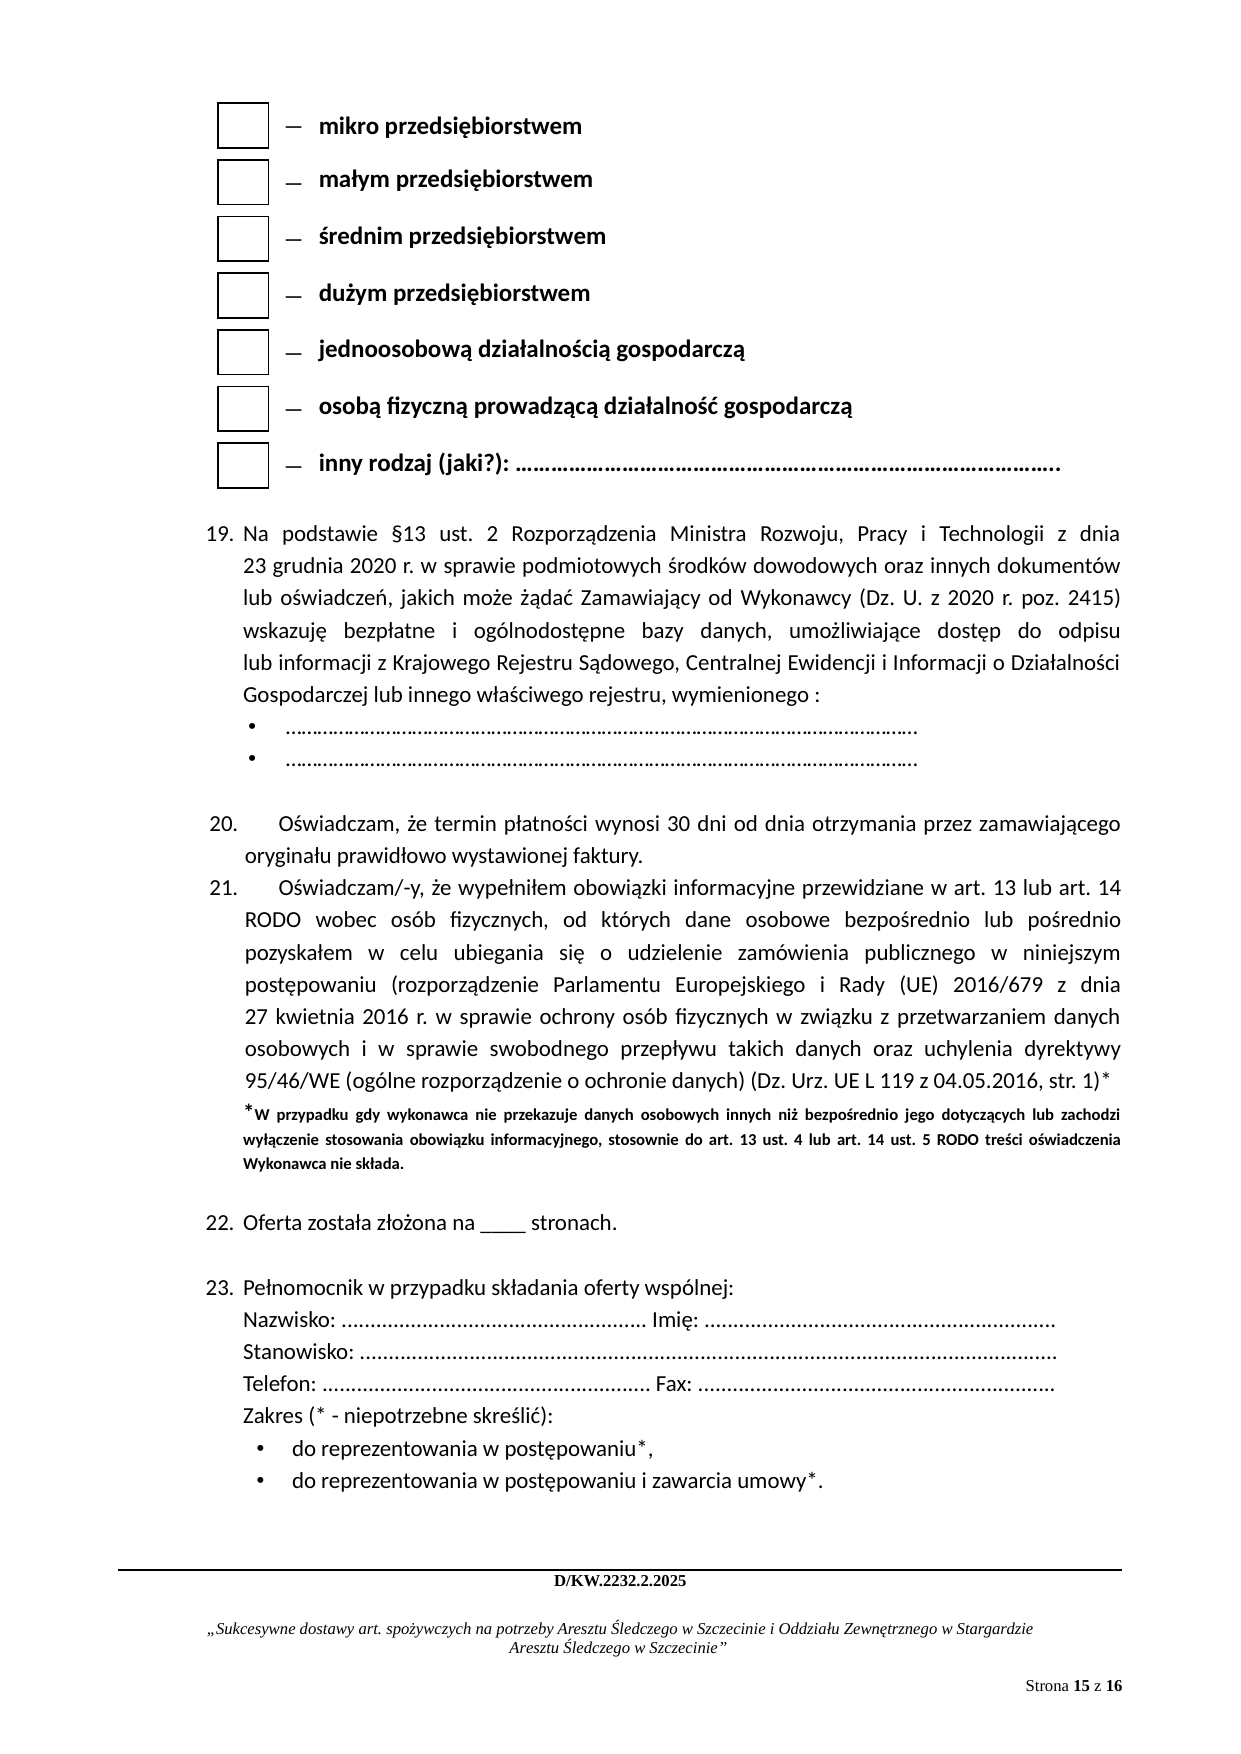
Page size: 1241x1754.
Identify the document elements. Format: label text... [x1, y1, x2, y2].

table_cell [469, 374, 519, 386]
table_cell [670, 72, 720, 102]
table_cell [670, 487, 720, 519]
table_cell [219, 331, 268, 374]
table_cell [720, 317, 770, 329]
table_cell [319, 430, 369, 442]
table_cell małym przedsiębiorstwem [319, 159, 1071, 204]
table_cell [218, 72, 268, 102]
table_cell [219, 217, 268, 260]
table_cell [168, 159, 217, 204]
table_cell [1071, 260, 1122, 272]
table_cell [620, 147, 670, 159]
table_cell [168, 374, 218, 386]
table_cell [168, 272, 217, 317]
table_cell [1071, 386, 1122, 430]
table_cell [168, 260, 218, 272]
table_cell [1071, 329, 1122, 374]
table_cell [118, 430, 168, 442]
table_cell [268, 374, 318, 386]
table_cell [920, 430, 971, 442]
table_cell [118, 374, 168, 386]
table_cell [1071, 72, 1122, 102]
table_cell [870, 374, 920, 386]
table_cell [218, 432, 268, 442]
table_cell [820, 374, 870, 386]
table_cell [670, 317, 720, 329]
table_cell [168, 442, 217, 487]
table_cell [1071, 430, 1122, 442]
table_cell [720, 430, 770, 442]
table_cell [620, 430, 670, 442]
table_cell [319, 204, 369, 216]
table_cell [319, 374, 369, 386]
table_cell [268, 147, 318, 159]
table_cell [268, 487, 318, 519]
table_cell [670, 204, 720, 216]
table_cell dużym przedsiębiorstwem [319, 272, 1071, 317]
table_cell [469, 430, 519, 442]
table_cell [219, 161, 268, 204]
table_cell [570, 72, 620, 102]
table_cell [1071, 102, 1122, 147]
table_cell [971, 260, 1021, 272]
table_cell [770, 317, 820, 329]
table_cell [971, 317, 1021, 329]
table_cell [870, 204, 920, 216]
table_cell osobą fizyczną prowadzącą działalność gospodarczą [319, 386, 1071, 430]
table_cell [168, 72, 218, 102]
table_cell [1021, 374, 1071, 386]
table_cell [920, 260, 971, 272]
table_cell [218, 489, 268, 519]
table_cell [820, 430, 870, 442]
table_cell Na podstawie §13 ust. 2 Rozporządzenia Ministra Rozwoju, Pracy i Technologii z dnia 23 grudnia 2020 r. w sprawie podmiotowych środków dowodowych oraz innych dokumentów lub oświadczeń, jakich może żądać Zamawiający od Wykonawcy (Dz. U. z 2020 r. poz. 2415) wskazuję bezpłatne i ogólnodostępne bazy danych, umożliwiające dostęp do odpisu lub informacji z Krajowego Rejestru Sądowego, Centralnej Ewidencji i Informacji o Działalności Gospodarczej lub innego właściwego rejestru, wymienionego : ………………………………………………………………………………………………………… ………………………………………………………………………………………………………… Oświadczam, że termin płatności wynosi 30 dni od dnia otrzymania przez zamawiającego oryginału prawidłowo wystawionej faktury. Oświadczam/-y, że wypełniłem obowiązki informacyjne przewidziane w art. 13 lub art. 14 RODO wobec osób fizycznych, od których dane osobowe bezpośrednio lub pośrednio pozyskałem w celu ubiegania się o udzielenie zamówienia publicznego w niniejszym postępowaniu (rozporządzenie Parlamentu Europejskiego i Rady (UE) 2016/679 z dnia 27 kwietnia 2016 r. w sprawie ochrony osób fizycznych w związku z przetwarzaniem danych osobowych i w sprawie swobodnego przepływu takich danych oraz uchylenia dyrektywy 95/46/WE (ogólne rozporządzenie o ochronie danych) (Dz. Urz. UE L 119 z 04.05.2016, str. 1)* *W przypadku gdy wykonawca nie przekazuje danych osobowych innych niż bezpośrednio jego dotyczących lub zachodzi wyłączenie stosowania obowiązku informacyjnego, stosownie do art. 13 ust. 4 lub art. 14 ust. 5 RODO treści oświadczenia Wykonawca nie składa. Oferta została złożona na ____ stronach. Pełnomocnik w przypadku składania oferty wspólnej: Nazwisko: ..................................................... Imię: ............................................................. Stanowisko: ......................................................................................................................... Telefon: ......................................................... Fax: .............................................................. Zakres (* - niepotrzebne skreślić): do reprezentowania w postępowaniu*, do reprezentowania w postępowaniu i zawarcia umowy*. Integralną część oferty stanowią następujące dokumenty: 1) ................................................................................... 2) ................................................................................… 3) ………………………………………………………………………………. 4) ………………………………………………………………………………. 5) ………………………………………………………………………………. Do bieżącego kontaktu w związku z postępowaniem przetargowym wyznaczam/-y: ...................................................................... tel. ................................................................. [168, 519, 1122, 1530]
table_cell [1071, 442, 1122, 487]
table_cell [118, 147, 168, 159]
table_cell [1021, 487, 1071, 519]
table_cell [168, 329, 217, 374]
table_cell [469, 487, 519, 519]
table_cell [118, 72, 168, 102]
table_cell ― [269, 159, 318, 204]
table_cell [770, 147, 820, 159]
table_cell [971, 72, 1021, 102]
table_cell [118, 159, 168, 204]
table_cell ― [269, 102, 318, 147]
table_cell [1021, 204, 1071, 216]
table_cell [419, 260, 469, 272]
table_cell [469, 317, 519, 329]
table_cell [319, 260, 369, 272]
table_cell [670, 147, 720, 159]
table_cell [168, 147, 218, 159]
table_cell [519, 147, 569, 159]
table_cell [268, 260, 318, 272]
table_cell [218, 375, 268, 386]
table_cell [118, 102, 168, 147]
table_cell ― [269, 329, 318, 374]
table_cell [168, 430, 218, 442]
table_cell [620, 72, 670, 102]
table_cell [218, 205, 268, 216]
table_cell [870, 317, 920, 329]
table_cell [870, 72, 920, 102]
table_cell [920, 204, 971, 216]
table_cell [870, 260, 920, 272]
table_cell [118, 272, 168, 317]
table_cell [971, 430, 1021, 442]
table_cell [168, 204, 218, 216]
table_cell [319, 317, 369, 329]
table_cell [971, 147, 1021, 159]
table_cell [118, 317, 168, 329]
table_cell [570, 317, 620, 329]
table_cell [870, 430, 920, 442]
table_cell mikro przedsiębiorstwem [319, 102, 1071, 147]
table_cell [1071, 272, 1122, 317]
table_cell [820, 317, 870, 329]
table_cell [369, 147, 419, 159]
table_cell jednoosobową działalnością gospodarczą [319, 329, 1071, 374]
table_cell [219, 387, 268, 430]
table_cell [720, 374, 770, 386]
table_cell [168, 216, 217, 260]
table_cell [268, 430, 318, 442]
table_cell [620, 374, 670, 386]
table_cell [1071, 204, 1122, 216]
table_cell [419, 487, 469, 519]
table_cell [820, 487, 870, 519]
table_cell [1071, 317, 1122, 329]
table_cell [720, 260, 770, 272]
table_cell [720, 204, 770, 216]
table_cell [1021, 260, 1071, 272]
table_cell [369, 260, 419, 272]
table_cell [168, 487, 218, 519]
table_cell [820, 260, 870, 272]
table_cell [1071, 216, 1122, 260]
table_cell [920, 374, 971, 386]
table_cell [670, 374, 720, 386]
table_cell [419, 374, 469, 386]
table_cell [369, 72, 419, 102]
table_cell [319, 72, 369, 102]
table_cell [168, 102, 217, 147]
table_cell [620, 487, 670, 519]
table_cell [971, 374, 1021, 386]
table_cell [670, 430, 720, 442]
table_cell [519, 72, 569, 102]
table_cell [369, 374, 419, 386]
table_cell [920, 147, 971, 159]
table_cell [369, 487, 419, 519]
table_cell [620, 317, 670, 329]
table_cell [219, 444, 268, 487]
table_cell [519, 487, 569, 519]
table_cell [1021, 430, 1071, 442]
table_cell [419, 317, 469, 329]
table_cell [118, 260, 168, 272]
table_cell [369, 430, 419, 442]
table_cell [419, 147, 469, 159]
table_cell [1071, 374, 1122, 386]
table_cell [820, 204, 870, 216]
table_cell [118, 519, 168, 1530]
table_cell [268, 317, 318, 329]
table_cell [820, 72, 870, 102]
table_cell inny rodzaj (jaki?): ……………………………………………………………………………….. [319, 442, 1071, 487]
table_cell [920, 72, 971, 102]
table_cell [168, 386, 217, 430]
table_cell ― [269, 442, 318, 487]
table_cell [770, 374, 820, 386]
table_cell [720, 72, 770, 102]
table_cell [219, 104, 268, 147]
table_cell [519, 374, 569, 386]
table_cell [820, 147, 870, 159]
table_cell [219, 274, 268, 317]
table_cell [218, 149, 268, 159]
table_cell [168, 317, 218, 329]
table_cell [268, 72, 318, 102]
table_cell [1021, 72, 1071, 102]
table_cell [469, 72, 519, 102]
table_cell [268, 204, 318, 216]
table_cell [118, 329, 168, 374]
table_cell [369, 204, 419, 216]
table_cell [870, 487, 920, 519]
table_cell [570, 260, 620, 272]
table_cell [1071, 159, 1122, 204]
table_cell [1071, 147, 1122, 159]
table_cell [570, 147, 620, 159]
table_cell [670, 260, 720, 272]
table_cell [519, 204, 569, 216]
table_cell [419, 430, 469, 442]
table_cell ― [269, 216, 318, 260]
table_cell ― [269, 386, 318, 430]
table_cell [118, 204, 168, 216]
table_cell [369, 317, 419, 329]
table_cell [118, 386, 168, 430]
table_cell [620, 204, 670, 216]
table_cell [1071, 487, 1122, 519]
table_cell [720, 147, 770, 159]
table_cell [469, 204, 519, 216]
table_cell [1021, 147, 1071, 159]
table_cell [519, 260, 569, 272]
table_cell [218, 319, 268, 329]
table_cell [1021, 317, 1071, 329]
table_cell [218, 262, 268, 272]
table_cell [620, 260, 670, 272]
table_cell [770, 430, 820, 442]
table_cell [971, 204, 1021, 216]
table_cell [570, 430, 620, 442]
table_cell [519, 317, 569, 329]
table_cell [770, 487, 820, 519]
table_cell ― [269, 272, 318, 317]
table_cell [920, 317, 971, 329]
table_cell [770, 72, 820, 102]
table_cell [118, 487, 168, 519]
table_cell [469, 147, 519, 159]
table_cell [469, 260, 519, 272]
table_cell [570, 374, 620, 386]
table_cell [519, 430, 569, 442]
table_cell średnim przedsiębiorstwem [319, 216, 1071, 260]
table_cell [870, 147, 920, 159]
table_cell [570, 204, 620, 216]
table_cell [118, 216, 168, 260]
table_cell [920, 487, 971, 519]
table_cell [720, 487, 770, 519]
table_cell [770, 260, 820, 272]
table_cell [319, 147, 369, 159]
table_cell [419, 72, 469, 102]
table_cell [319, 487, 369, 519]
table_cell [971, 487, 1021, 519]
table_cell [419, 204, 469, 216]
table_cell [118, 442, 168, 487]
table_cell [570, 487, 620, 519]
table_cell [770, 204, 820, 216]
